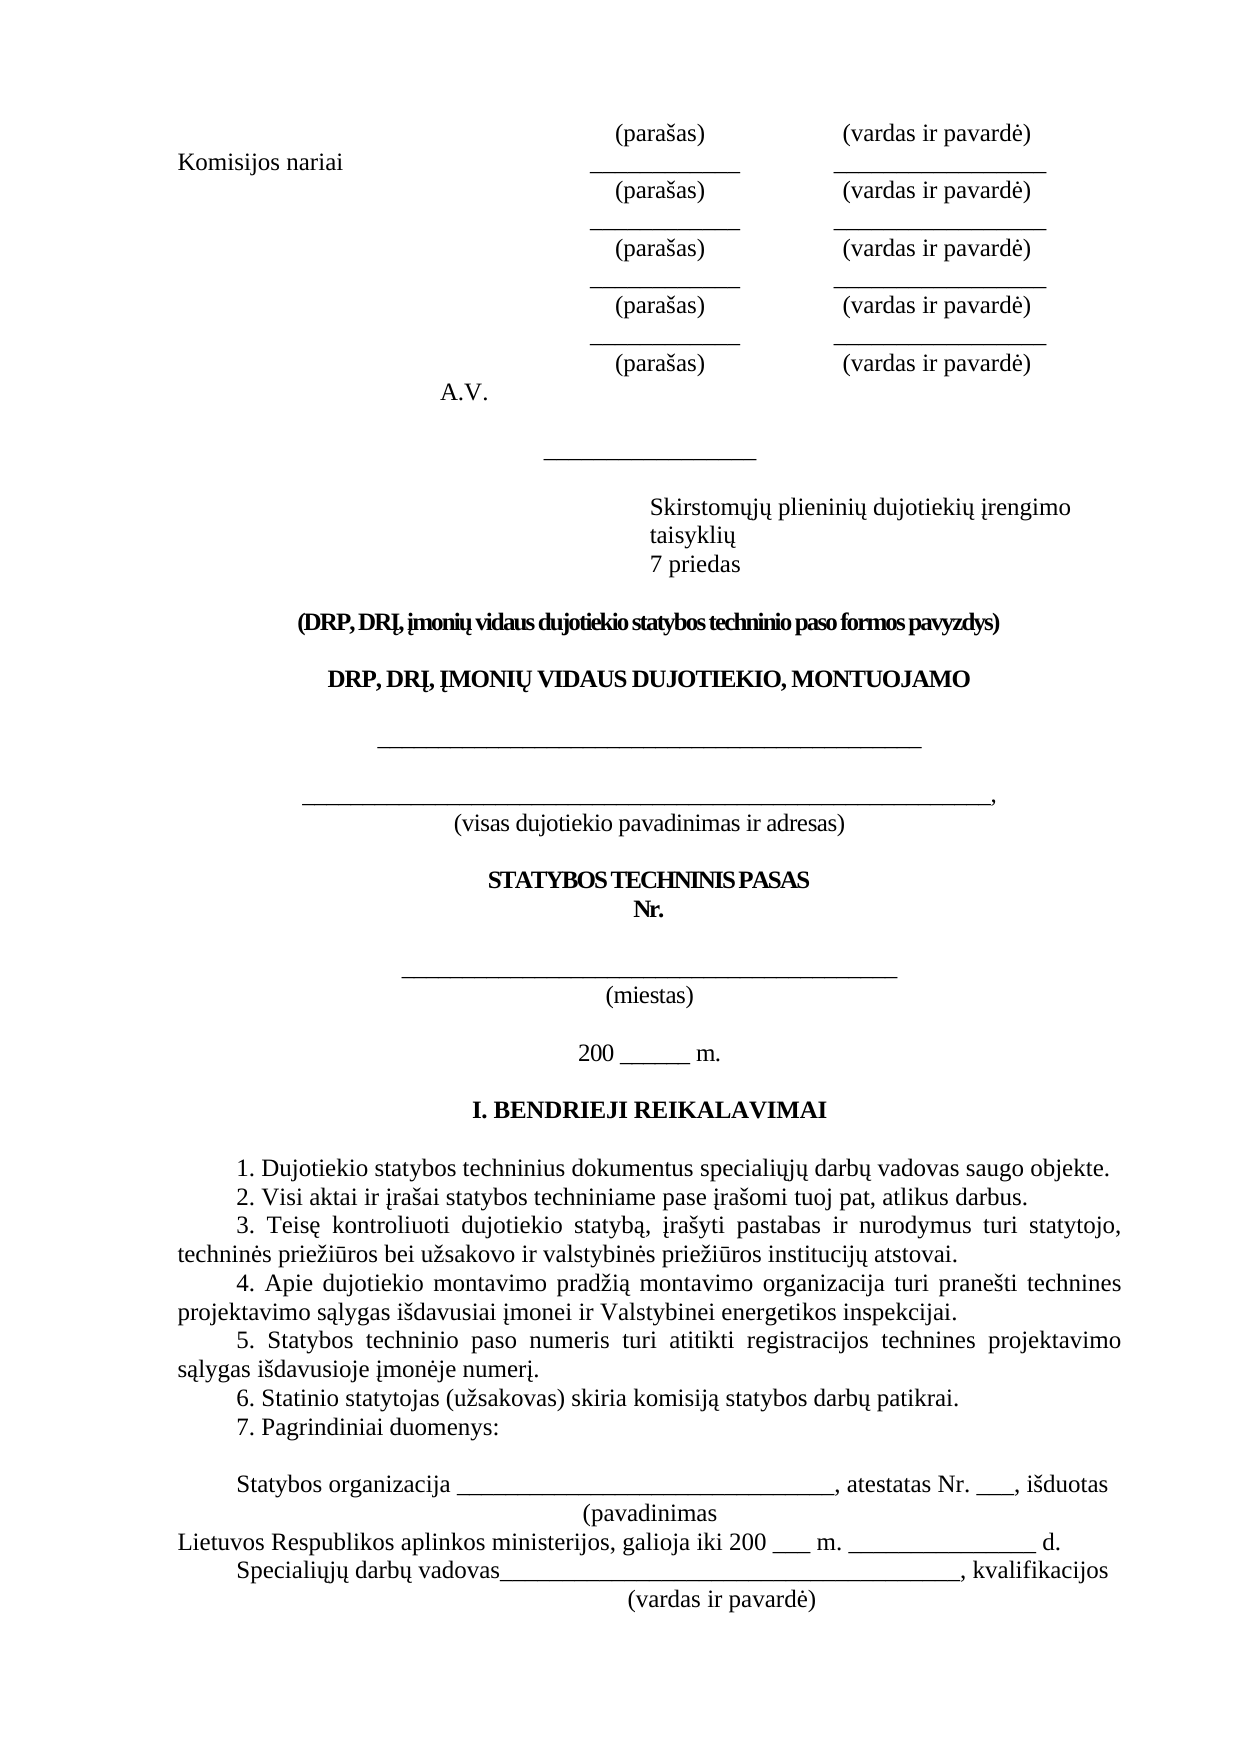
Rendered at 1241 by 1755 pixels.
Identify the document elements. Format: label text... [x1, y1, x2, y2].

text 4. Apie dujotiekio montavimo pradžią montavimo organizacija turi pranešti technines projektavimo sąlygas išdavusiai įmonei ir Valstybinei energetikos inspekcijai. [177, 1268, 1122, 1326]
text Statybos organizacija , atestatas Nr. ___, išduotas [177, 1469, 1122, 1498]
text ____________ _________________ [177, 319, 1122, 348]
text 3. Teisę kontroliuoti dujotiekio statybą, įrašyti pastabas ir nurodymus turi statytojo, techninės priežiūros bei užsakovo ir valstybinės priežiūros institucijų atstovai. [177, 1211, 1122, 1268]
text 2. Visi aktai ir įrašai statybos techniniame pase įrašomi tuoj pat, atlikus darbus. [177, 1182, 1122, 1211]
text 200 ______ m. [177, 1038, 1122, 1067]
text 7. Pagrindiniai duomenys: [177, 1412, 1122, 1441]
text (DRP, DRĮ, įmonių vidaus dujotiekio statybos techninio paso formos pavyzdys) [177, 607, 1122, 636]
text DRP, DRĮ, ĮMONIŲ VIDAUS DUJOTIEKIO, MONTUOJAMO [177, 664, 1122, 693]
text (visas dujotiekio pavadinimas ir adresas) [177, 808, 1122, 837]
text _________________ [177, 434, 1122, 463]
text (vardas ir pavardė) [177, 1584, 1122, 1613]
text (parašas) (vardas ir pavardė) [177, 233, 1122, 262]
text _________________________________________ [177, 952, 1122, 981]
text STATYBOS TECHNINIS PASAS [177, 866, 1122, 894]
text I. BENDRIEJI REIKALAVIMAI [177, 1096, 1122, 1124]
text Skirstomųjų plieninių dujotiekių įrengimo taisyklių [649, 492, 1122, 549]
text Nr. [177, 894, 1122, 923]
text ____________ _________________ [177, 204, 1122, 233]
text (pavadinimas [177, 1498, 1122, 1527]
text (parašas) (vardas ir pavardė) [177, 348, 1122, 377]
text (parašas) (vardas ir pavardė) [177, 176, 1122, 204]
text (miestas) [177, 981, 1122, 1009]
text 7 priedas [649, 549, 1122, 578]
text 5. Statybos techninio paso numeris turi atitikti registracijos technines projektavimo sąlygas išdavusioje įmonėje numerį. [177, 1326, 1122, 1383]
text _____________________________________________ [177, 722, 1122, 751]
text 1. Dujotiekio statybos techninius dokumentus specialiųjų darbų vadovas saugo objekte. [177, 1153, 1122, 1182]
text Lietuvos Respublikos aplinkos ministerijos, galioja iki 200 ___ m. _______________ d. [177, 1527, 1122, 1556]
text (parašas) (vardas ir pavardė) [177, 291, 1122, 319]
text Specialiųjų darbų vadovas , kvalifikacijos [177, 1556, 1122, 1584]
text ____________ _________________ [177, 262, 1122, 291]
text (parašas) (vardas ir pavardė) [177, 118, 1122, 147]
text Komisijos nariai ____________ _________________ [177, 147, 1122, 176]
text 6. Statinio statytojas (užsakovas) skiria komisiją statybos darbų patikrai. [177, 1383, 1122, 1412]
text _________________________________________________________, [177, 779, 1122, 808]
text A.V. [440, 377, 1122, 406]
